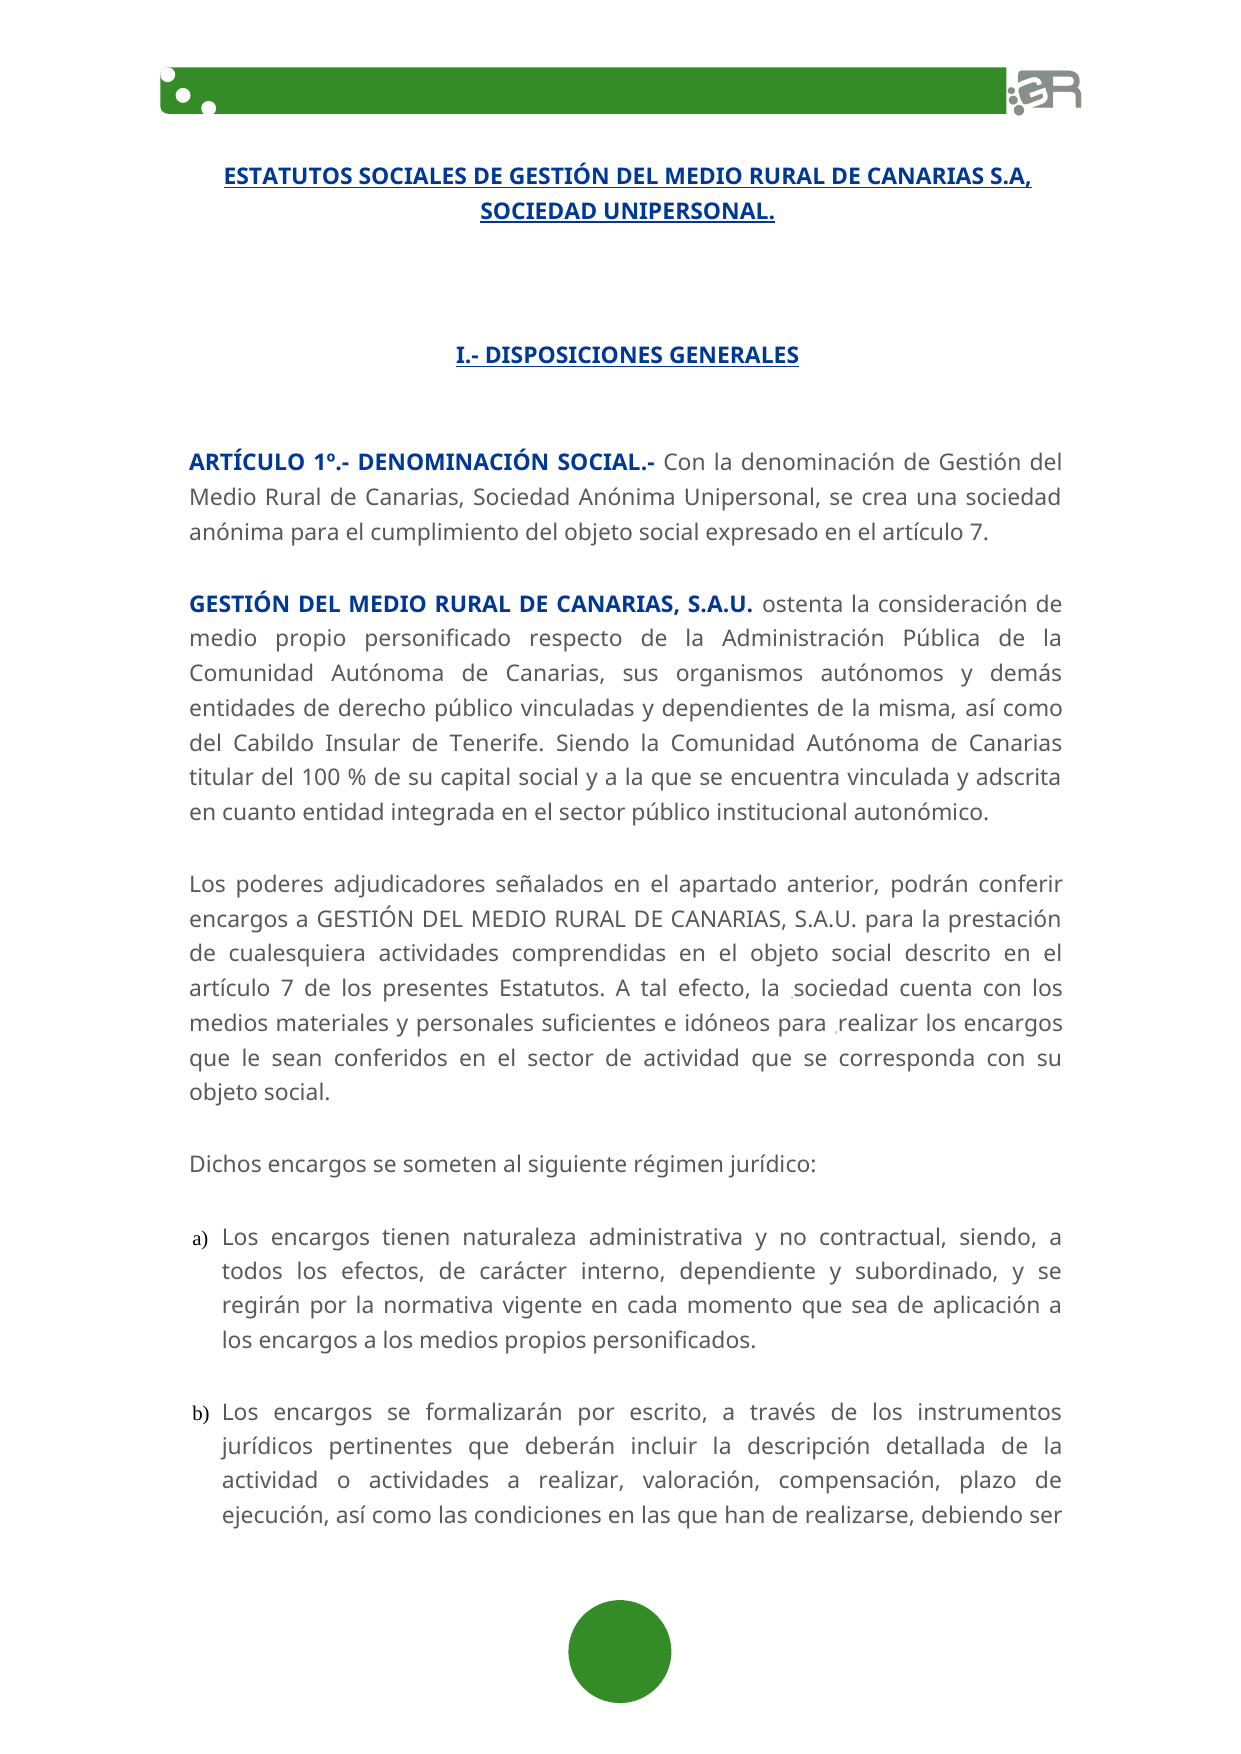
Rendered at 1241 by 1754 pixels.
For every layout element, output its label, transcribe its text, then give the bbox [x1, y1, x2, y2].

list Los encargos se formalizarán por escrito, a través de los instrumentos jurídicos pertinentes que deberán incluir la descripción detallada de la actividad o actividades a realizar, valoración, compensación, plazo de ejecución, así como las condiciones en las que han de realizarse, debiendo ser [192, 1396, 1063, 1530]
text Los poderes adjudicadores señalados en el apartado anterior, podrán conferir encargos a GESTIÓN DEL MEDIO RURAL DE CANARIAS, S.A.U. para la prestación de cualesquiera actividades comprendidas en el objeto social descrito en el artículo 7 de los presentes Estatutos. A tal efecto, la sociedad cuenta con los medios materiales y personales suficientes e idóneos para realizar los encargos que le sean conferidos en el sector de actividad que se corresponda con su objeto social. [189, 868, 1063, 1107]
list Los encargos tienen naturaleza administrativa y no contractual, siendo, a todos los efectos, de carácter interno, dependiente y subordinado, y se regirán por la normativa vigente en cada momento que sea de aplicación a los encargos a los medios propios personificados. [192, 1221, 1063, 1355]
text ARTÍCULO 1º.- DENOMINACIÓN SOCIAL.- Con la denominación de Gestión del Medio Rural de Canarias, Sociedad Anónima Unipersonal, se crea una sociedad anónima para el cumplimiento del objeto social expresado en el artículo 7. [189, 446, 1063, 547]
text GESTIÓN DEL MEDIO RURAL DE CANARIAS, S.A.U. ostenta la consideración de medio propio personificado respecto de la Administración Pública de la Comunidad Autónoma de Canarias, sus organismos autónomos y demás entidades de derecho público vinculadas y dependientes de la misma, así como del Cabildo Insular de Tenerife. Siendo la Comunidad Autónoma de Canarias titular del 100 % de su capital social y a la que se encuentra vinculada y adscrita en cuanto entidad integrada en el sector público institucional autonómico. [189, 588, 1063, 827]
text ESTATUTOS SOCIALES DE GESTIÓN DEL MEDIO RURAL DE CANARIAS S.A, SOCIEDAD UNIPERSONAL. [192, 160, 1063, 226]
text I.- DISPOSICIONES GENERALES [192, 339, 1063, 371]
text Dichos encargos se someten al siguiente régimen jurídico: [189, 1148, 1063, 1179]
